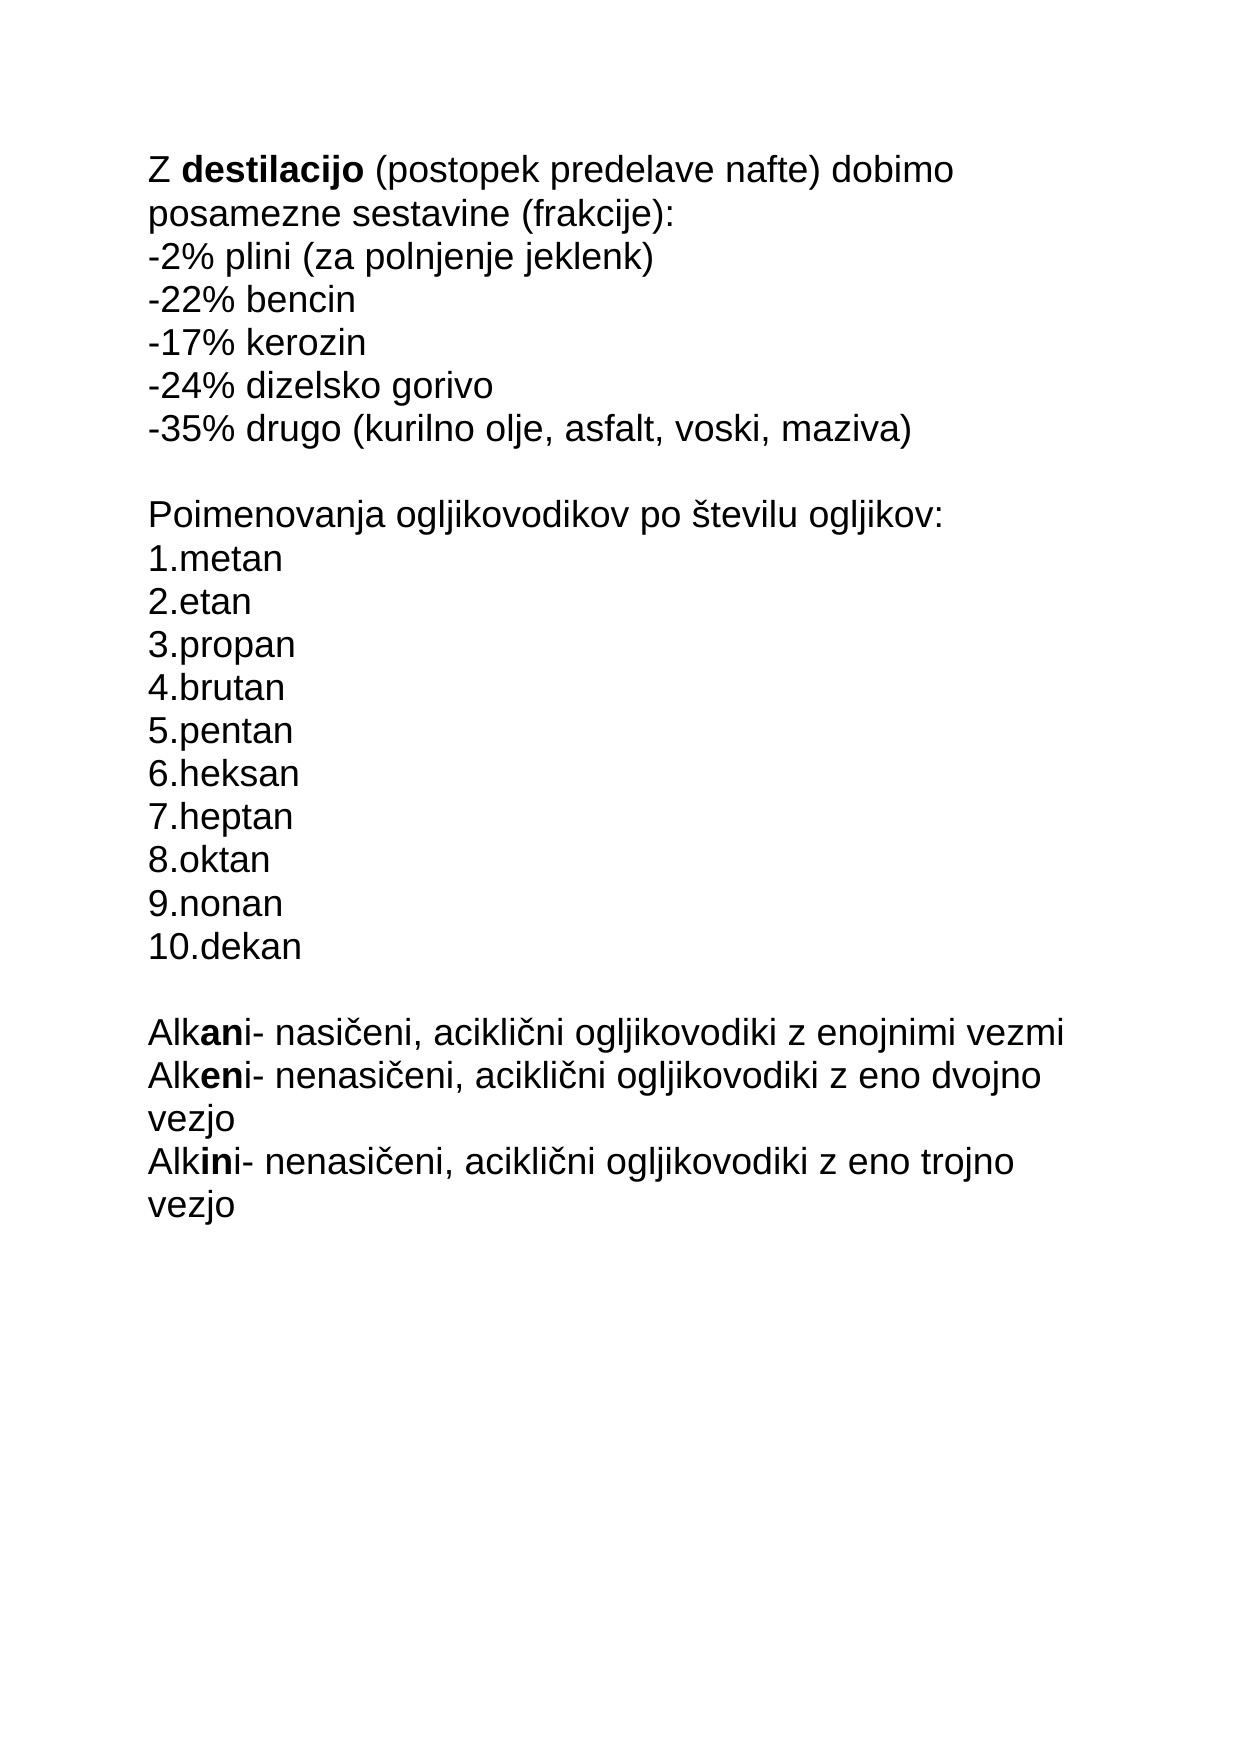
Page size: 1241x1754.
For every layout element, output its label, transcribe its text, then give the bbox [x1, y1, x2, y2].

text 10.dekan [148, 924, 1093, 967]
text 8.oktan [148, 838, 1093, 881]
text Poimenovanja ogljikovodikov po številu ogljikov: [148, 493, 1093, 536]
text Alkeni- nenasičeni, aciklični ogljikovodiki z eno dvojno vezjo [148, 1053, 1093, 1139]
text -17% kerozin [148, 320, 1093, 363]
text -2% plini (za polnjenje jeklenk) [148, 234, 1093, 277]
text Alkani- nasičeni, aciklični ogljikovodiki z enojnimi vezmi [148, 1010, 1093, 1053]
text -35% drugo (kurilno olje, asfalt, voski, maziva) [148, 406, 1093, 449]
text 6.heksan [148, 751, 1093, 794]
text 4.brutan [148, 665, 1093, 708]
text 1.metan [148, 536, 1093, 579]
text 9.nonan [148, 881, 1093, 924]
text -24% dizelsko gorivo [148, 363, 1093, 406]
text 3.propan [148, 622, 1093, 665]
text -22% bencin [148, 277, 1093, 320]
text 7.heptan [148, 794, 1093, 838]
text 2.etan [148, 579, 1093, 622]
text Z destilacijo (postopek predelave nafte) dobimo posamezne sestavine (frakcije): [148, 148, 1093, 234]
text 5.pentan [148, 708, 1093, 751]
text Alkini- nenasičeni, aciklični ogljikovodiki z eno trojno vezjo [148, 1139, 1093, 1226]
